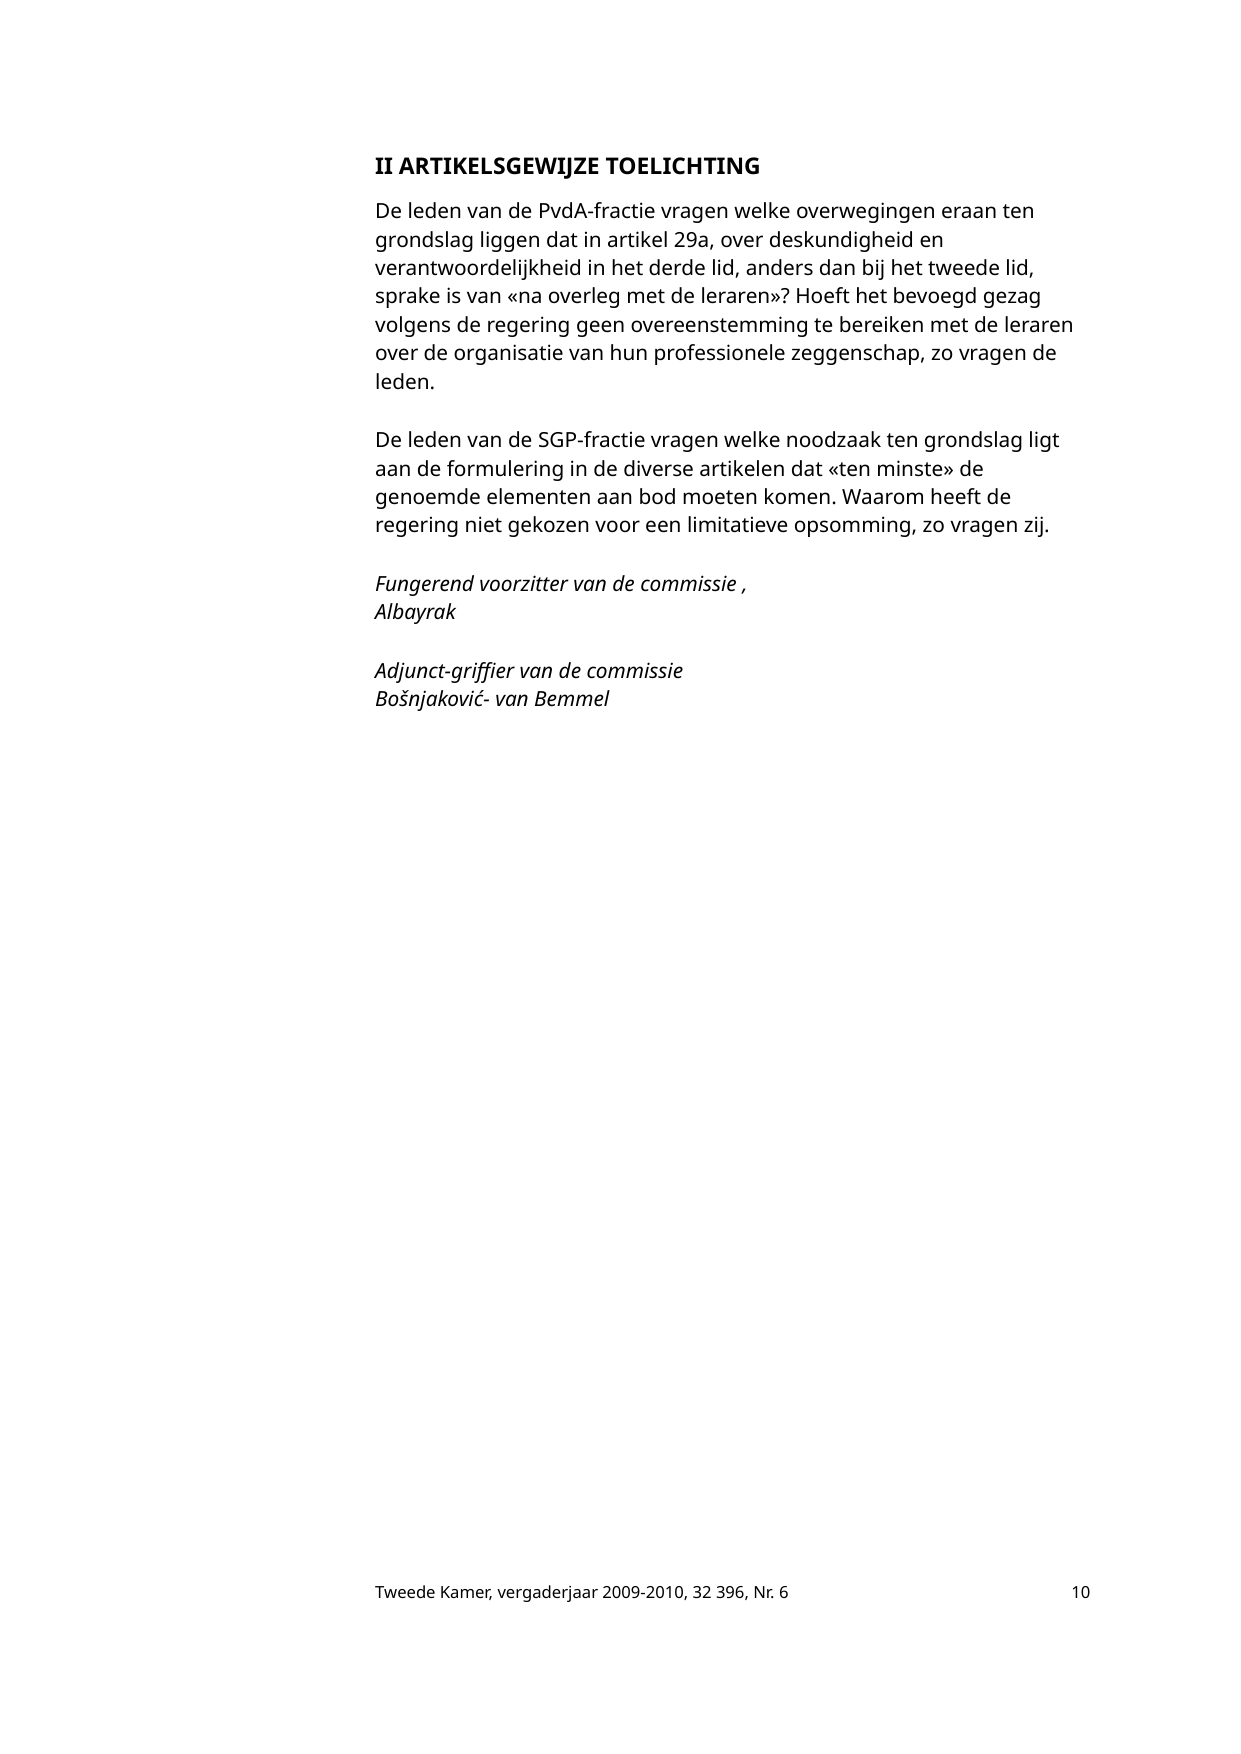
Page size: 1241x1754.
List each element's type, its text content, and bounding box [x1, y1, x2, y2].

text De leden van de SGP-fractie vragen welke noodzaak ten grondslag ligt aan de formulering in de diverse artikelen dat «ten minste» de genoemde elementen aan bod moeten komen. Waarom heeft de regering niet gekozen voor een limitatieve opsomming, zo vragen zij. [375, 592, 1090, 705]
text Adjunct-griffier van de commissie [375, 822, 1090, 851]
text De leden van de VVD-fractie merken op dat de inspectie van het onderwijs toezicht zal gaan houden op de «kwaliteit van onderwijspersoneel» waar zeggenschap een deel van uit maakt. Wat betekent dit voor de belasting van de inspectie van het onderwijs, zo vragen de leden. [375, 150, 1090, 264]
subtitle II ARTIKELSGEWIJZE TOELICHTING [375, 316, 1090, 347]
text Bošnjaković- van Bemmel [375, 851, 1090, 879]
text Fungerend voorzitter van de commissie , [375, 735, 1090, 764]
text De leden van de PvdA-fractie vragen welke overwegingen eraan ten grondslag liggen dat in artikel 29a, over deskundigheid en verantwoordelijkheid in het derde lid, anders dan bij het tweede lid, sprake is van «na overleg met de leraren»? Hoeft het bevoegd gezag volgens de regering geen overeenstemming te bereiken met de leraren over de organisatie van hun professionele zeggenschap, zo vragen de leden. [375, 362, 1090, 562]
text Albayrak [375, 764, 1090, 792]
